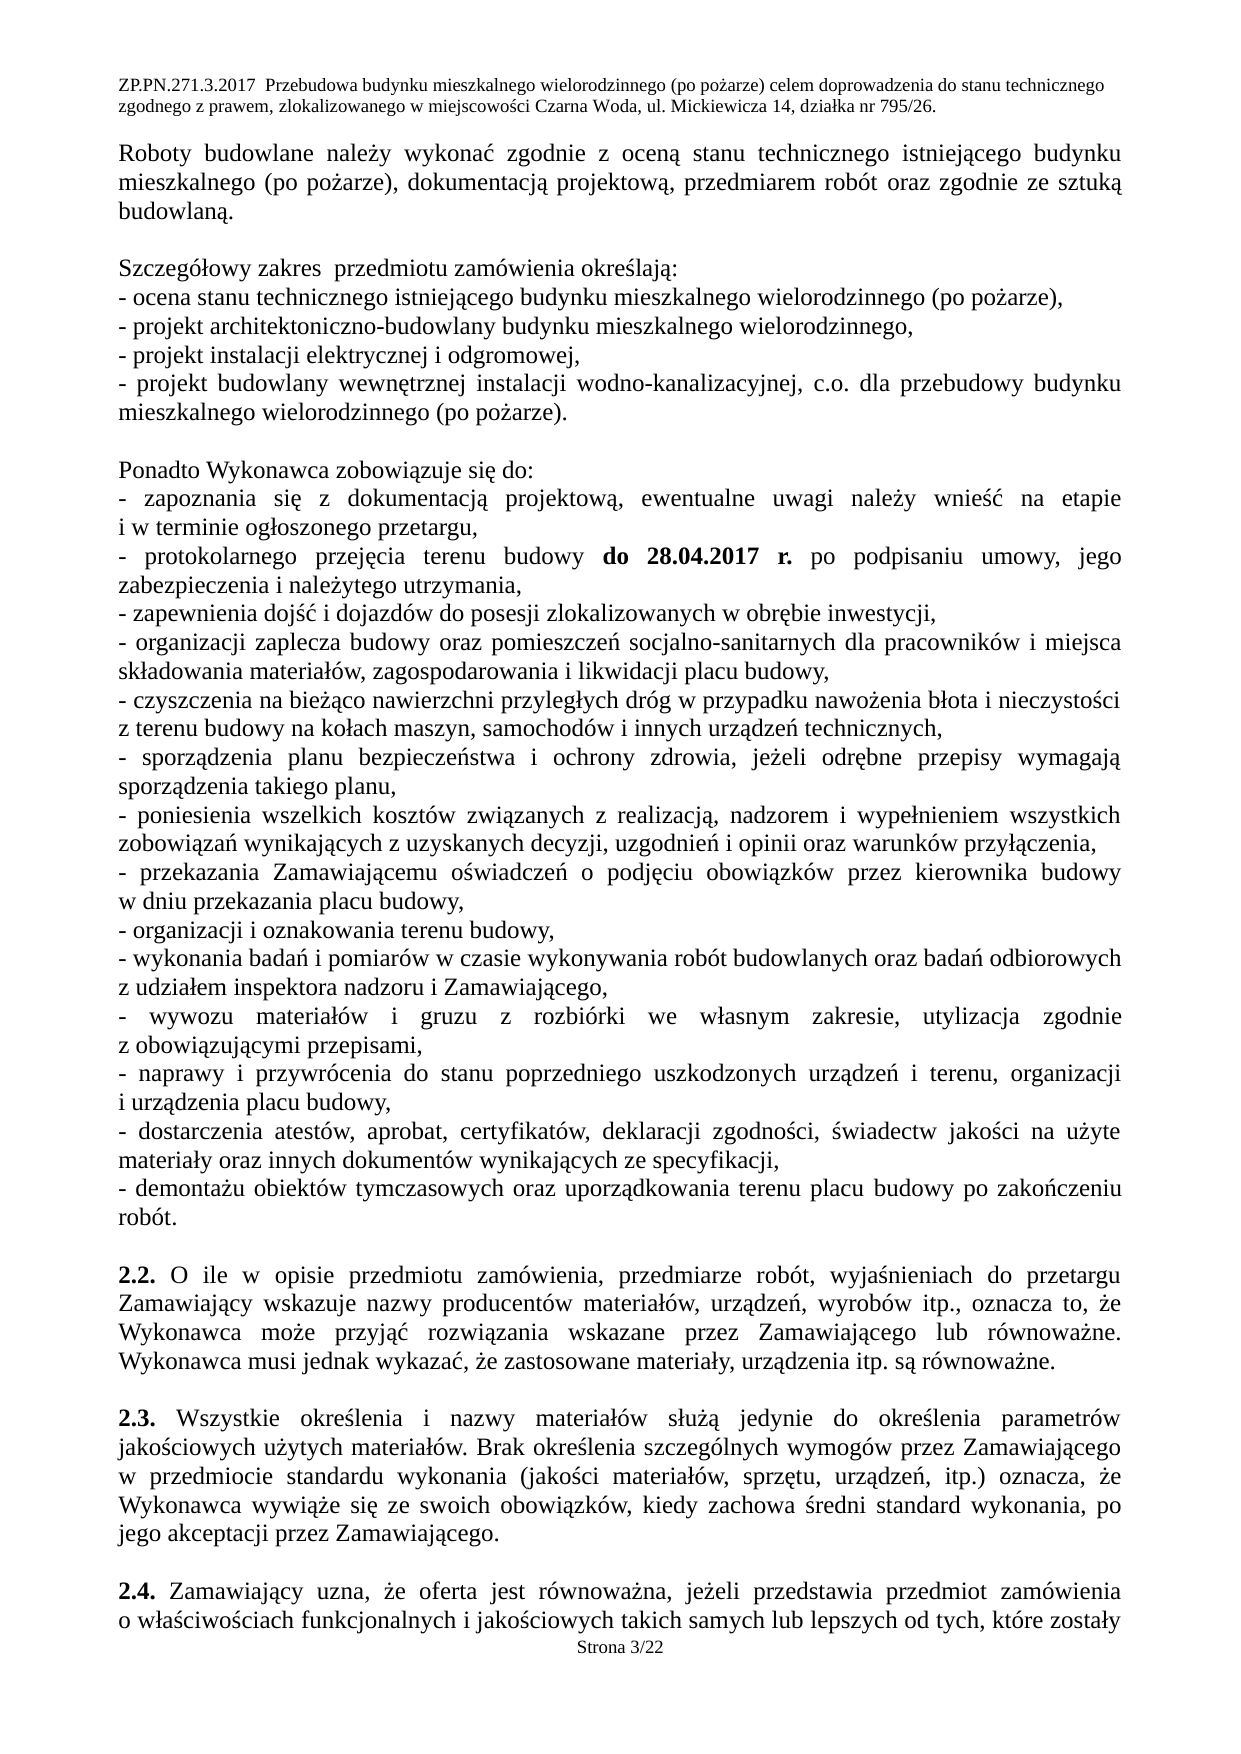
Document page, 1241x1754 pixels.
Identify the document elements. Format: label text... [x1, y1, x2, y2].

text - czyszczenia na bieżąco nawierzchni przyległych dróg w przypadku nawożenia błota i nieczystości z terenu budowy na kołach maszyn, samochodów i innych urządzeń technicznych, [118, 685, 1122, 742]
text - protokolarnego przejęcia terenu budowy do 28.04.2017 r. po podpisaniu umowy, jego zabezpieczenia i należytego utrzymania, [118, 541, 1122, 598]
text - sporządzenia planu bezpieczeństwa i ochrony zdrowia, jeżeli odrębne przepisy wymagają sporządzenia takiego planu, [118, 742, 1122, 800]
text - projekt instalacji elektrycznej i odgromowej, [118, 340, 1122, 368]
text - projekt architektoniczno-budowlany budynku mieszkalnego wielorodzinnego, [118, 311, 1122, 340]
text - przekazania Zamawiającemu oświadczeń o podjęciu obowiązków przez kierownika budowy w dniu przekazania placu budowy, [118, 857, 1122, 915]
text 2.3. Wszystkie określenia i nazwy materiałów służą jedynie do określenia parametrów jakościowych użytych materiałów. Brak określenia szczególnych wymogów przez Zamawiającego w przedmiocie standardu wykonania (jakości materiałów, sprzętu, urządzeń, itp.) oznacza, że Wykonawca wywiąże się ze swoich obowiązków, kiedy zachowa średni standard wykonania, po jego akceptacji przez Zamawiającego. [118, 1403, 1122, 1547]
text Szczegółowy zakres przedmiotu zamówienia określają: [118, 253, 1122, 282]
text - demontażu obiektów tymczasowych oraz uporządkowania terenu placu budowy po zakończeniu robót. [118, 1173, 1122, 1231]
text - organizacji i oznakowania terenu budowy, [118, 915, 1122, 943]
text 2.4. Zamawiający uzna, że oferta jest równoważna, jeżeli przedstawia przedmiot zamówienia o właściwościach funkcjonalnych i jakościowych takich samych lub lepszych od tych, które zostały [118, 1576, 1122, 1633]
text - wywozu materiałów i gruzu z rozbiórki we własnym zakresie, utylizacja zgodnie z obowiązującymi przepisami, [118, 1001, 1122, 1058]
text Roboty budowlane należy wykonać zgodnie z oceną stanu technicznego istniejącego budynku mieszkalnego (po pożarze), dokumentacją projektową, przedmiarem robót oraz zgodnie ze sztuką budowlaną. [118, 138, 1122, 225]
text - projekt budowlany wewnętrznej instalacji wodno-kanalizacyjnej, c.o. dla przebudowy budynku mieszkalnego wielorodzinnego (po pożarze). [118, 368, 1122, 426]
text - poniesienia wszelkich kosztów związanych z realizacją, nadzorem i wypełnieniem wszystkich zobowiązań wynikających z uzyskanych decyzji, uzgodnień i opinii oraz warunków przyłączenia, [118, 800, 1122, 857]
text 2.2. O ile w opisie przedmiotu zamówienia, przedmiarze robót, wyjaśnieniach do przetargu Zamawiający wskazuje nazwy producentów materiałów, urządzeń, wyrobów itp., oznacza to, że Wykonawca może przyjąć rozwiązania wskazane przez Zamawiającego lub równoważne. Wykonawca musi jednak wykazać, że zastosowane materiały, urządzenia itp. są równoważne. [118, 1260, 1122, 1375]
text - zapewnienia dojść i dojazdów do posesji zlokalizowanych w obrębie inwestycji, [118, 598, 1122, 627]
text - naprawy i przywrócenia do stanu poprzedniego uszkodzonych urządzeń i terenu, organizacji i urządzenia placu budowy, [118, 1058, 1122, 1116]
text - zapoznania się z dokumentacją projektową, ewentualne uwagi należy wnieść na etapie i w terminie ogłoszonego przetargu, [118, 483, 1122, 541]
text - ocena stanu technicznego istniejącego budynku mieszkalnego wielorodzinnego (po pożarze), [118, 282, 1122, 311]
text - dostarczenia atestów, aprobat, certyfikatów, deklaracji zgodności, świadectw jakości na użyte materiały oraz innych dokumentów wynikających ze specyfikacji, [118, 1116, 1122, 1173]
text - wykonania badań i pomiarów w czasie wykonywania robót budowlanych oraz badań odbiorowych z udziałem inspektora nadzoru i Zamawiającego, [118, 943, 1122, 1001]
text - organizacji zaplecza budowy oraz pomieszczeń socjalno-sanitarnych dla pracowników i miejsca składowania materiałów, zagospodarowania i likwidacji placu budowy, [118, 627, 1122, 685]
text Ponadto Wykonawca zobowiązuje się do: [118, 455, 1122, 483]
